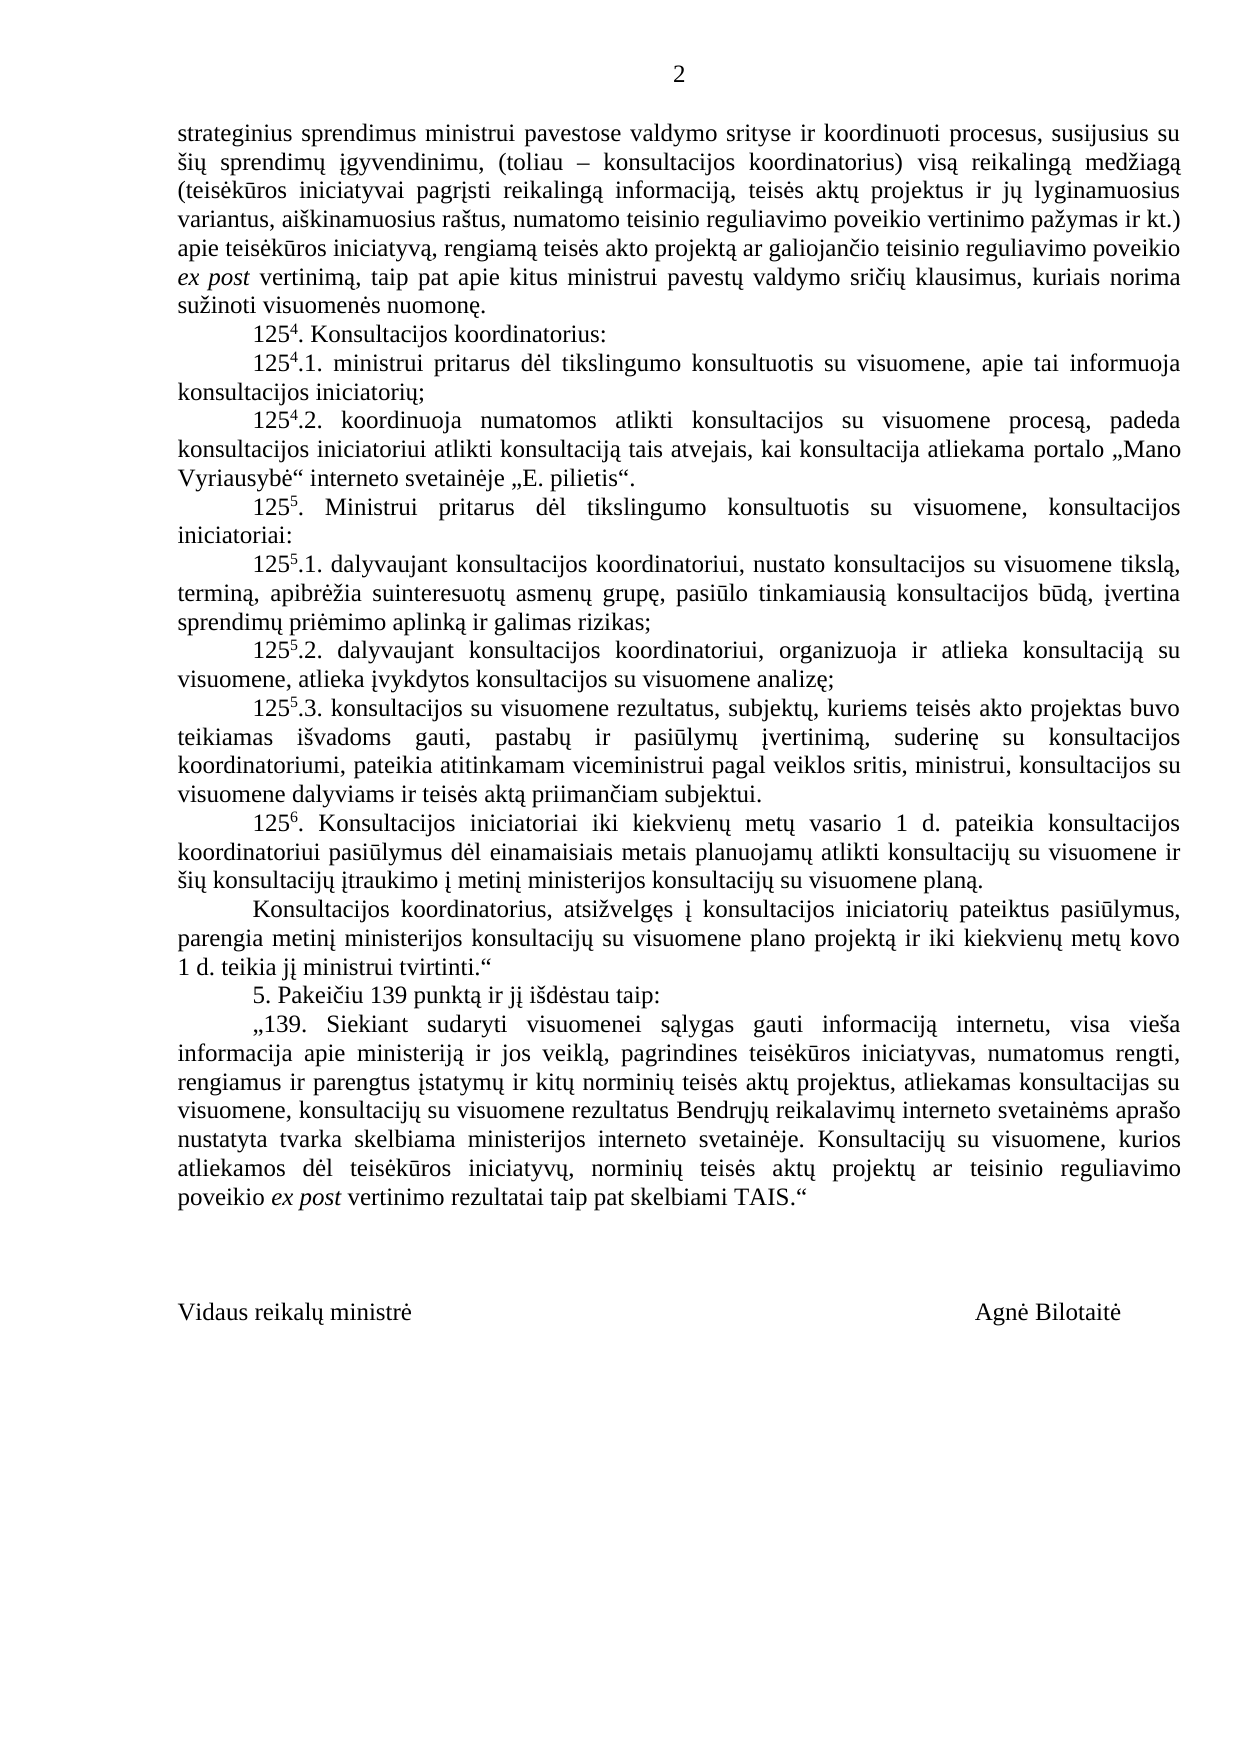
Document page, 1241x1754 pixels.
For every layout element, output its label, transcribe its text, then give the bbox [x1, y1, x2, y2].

text strateginius sprendimus ministrui pavestose valdymo srityse ir koordinuoti procesus, susijusius su šių sprendimų įgyvendinimu, (toliau – konsultacijos koordinatorius) visą reikalingą medžiagą (teisėkūros iniciatyvai pagrįsti reikalingą informaciją, teisės aktų projektus ir jų lyginamuosius variantus, aiškinamuosius raštus, numatomo teisinio reguliavimo poveikio vertinimo pažymas ir kt.) apie teisėkūros iniciatyvą, rengiamą teisės akto projektą ar galiojančio teisinio reguliavimo poveikio ex post vertinimą, taip pat apie kitus ministrui pavestų valdymo sričių klausimus, kuriais norima sužinoti visuomenės nuomonę. [177, 118, 1181, 319]
text 1254.2. koordinuoja numatomos atlikti konsultacijos su visuomene procesą, padeda konsultacijos iniciatoriui atlikti konsultaciją tais atvejais, kai konsultacija atliekama portalo „Mano Vyriausybė“ interneto svetainėje „E. pilietis“. [177, 406, 1181, 492]
text 1255.3. konsultacijos su visuomene rezultatus, subjektų, kuriems teisės akto projektas buvo teikiamas išvadoms gauti, pastabų ir pasiūlymų įvertinimą, suderinę su konsultacijos koordinatoriumi, pateikia atitinkamam viceministrui pagal veiklos sritis, ministrui, konsultacijos su visuomene dalyviams ir teisės aktą priimančiam subjektui. [177, 693, 1181, 808]
text 1255.1. dalyvaujant konsultacijos koordinatoriui, nustato konsultacijos su visuomene tikslą, terminą, apibrėžia suinteresuotų asmenų grupę, pasiūlo tinkamiausią konsultacijos būdą, įvertina sprendimų priėmimo aplinką ir galimas rizikas; [177, 549, 1181, 636]
text 1256. Konsultacijos iniciatoriai iki kiekvienų metų vasario 1 d. pateikia konsultacijos koordinatoriui pasiūlymus dėl einamaisiais metais planuojamų atlikti konsultacijų su visuomene ir šių konsultacijų įtraukimo į metinį ministerijos konsultacijų su visuomene planą. [177, 808, 1181, 894]
text 1255.2. dalyvaujant konsultacijos koordinatoriui, organizuoja ir atlieka konsultaciją su visuomene, atlieka įvykdytos konsultacijos su visuomene analizę; [177, 636, 1181, 693]
text 1254. Konsultacijos koordinatorius: [177, 319, 1181, 348]
text „139. Siekiant sudaryti visuomenei sąlygas gauti informaciją internetu, visa vieša informacija apie ministeriją ir jos veiklą, pagrindines teisėkūros iniciatyvas, numatomus rengti, rengiamus ir parengtus įstatymų ir kitų norminių teisės aktų projektus, atliekamas konsultacijas su visuomene, konsultacijų su visuomene rezultatus Bendrųjų reikalavimų interneto svetainėms aprašo nustatyta tvarka skelbiama ministerijos interneto svetainėje. Konsultacijų su visuomene, kurios atliekamos dėl teisėkūros iniciatyvų, norminių teisės aktų projektų ar teisinio reguliavimo poveikio ex post vertinimo rezultatai taip pat skelbiami TAIS.“ [177, 1009, 1181, 1211]
text Konsultacijos koordinatorius, atsižvelgęs į konsultacijos iniciatorių pateiktus pasiūlymus, parengia metinį ministerijos konsultacijų su visuomene plano projektą ir iki kiekvienų metų kovo 1 d. teikia jį ministrui tvirtinti.“ [177, 894, 1181, 981]
text 5. Pakeičiu 139 punktą ir jį išdėstau taip: [177, 981, 1181, 1009]
text 1255. Ministrui pritarus dėl tikslingumo konsultuotis su visuomene, konsultacijos iniciatoriai: [177, 492, 1181, 549]
text Vidaus reikalų ministrė Agnė Bilotaitė [177, 1297, 1181, 1326]
text 1254.1. ministrui pritarus dėl tikslingumo konsultuotis su visuomene, apie tai informuoja konsultacijos iniciatorių; [177, 348, 1181, 406]
